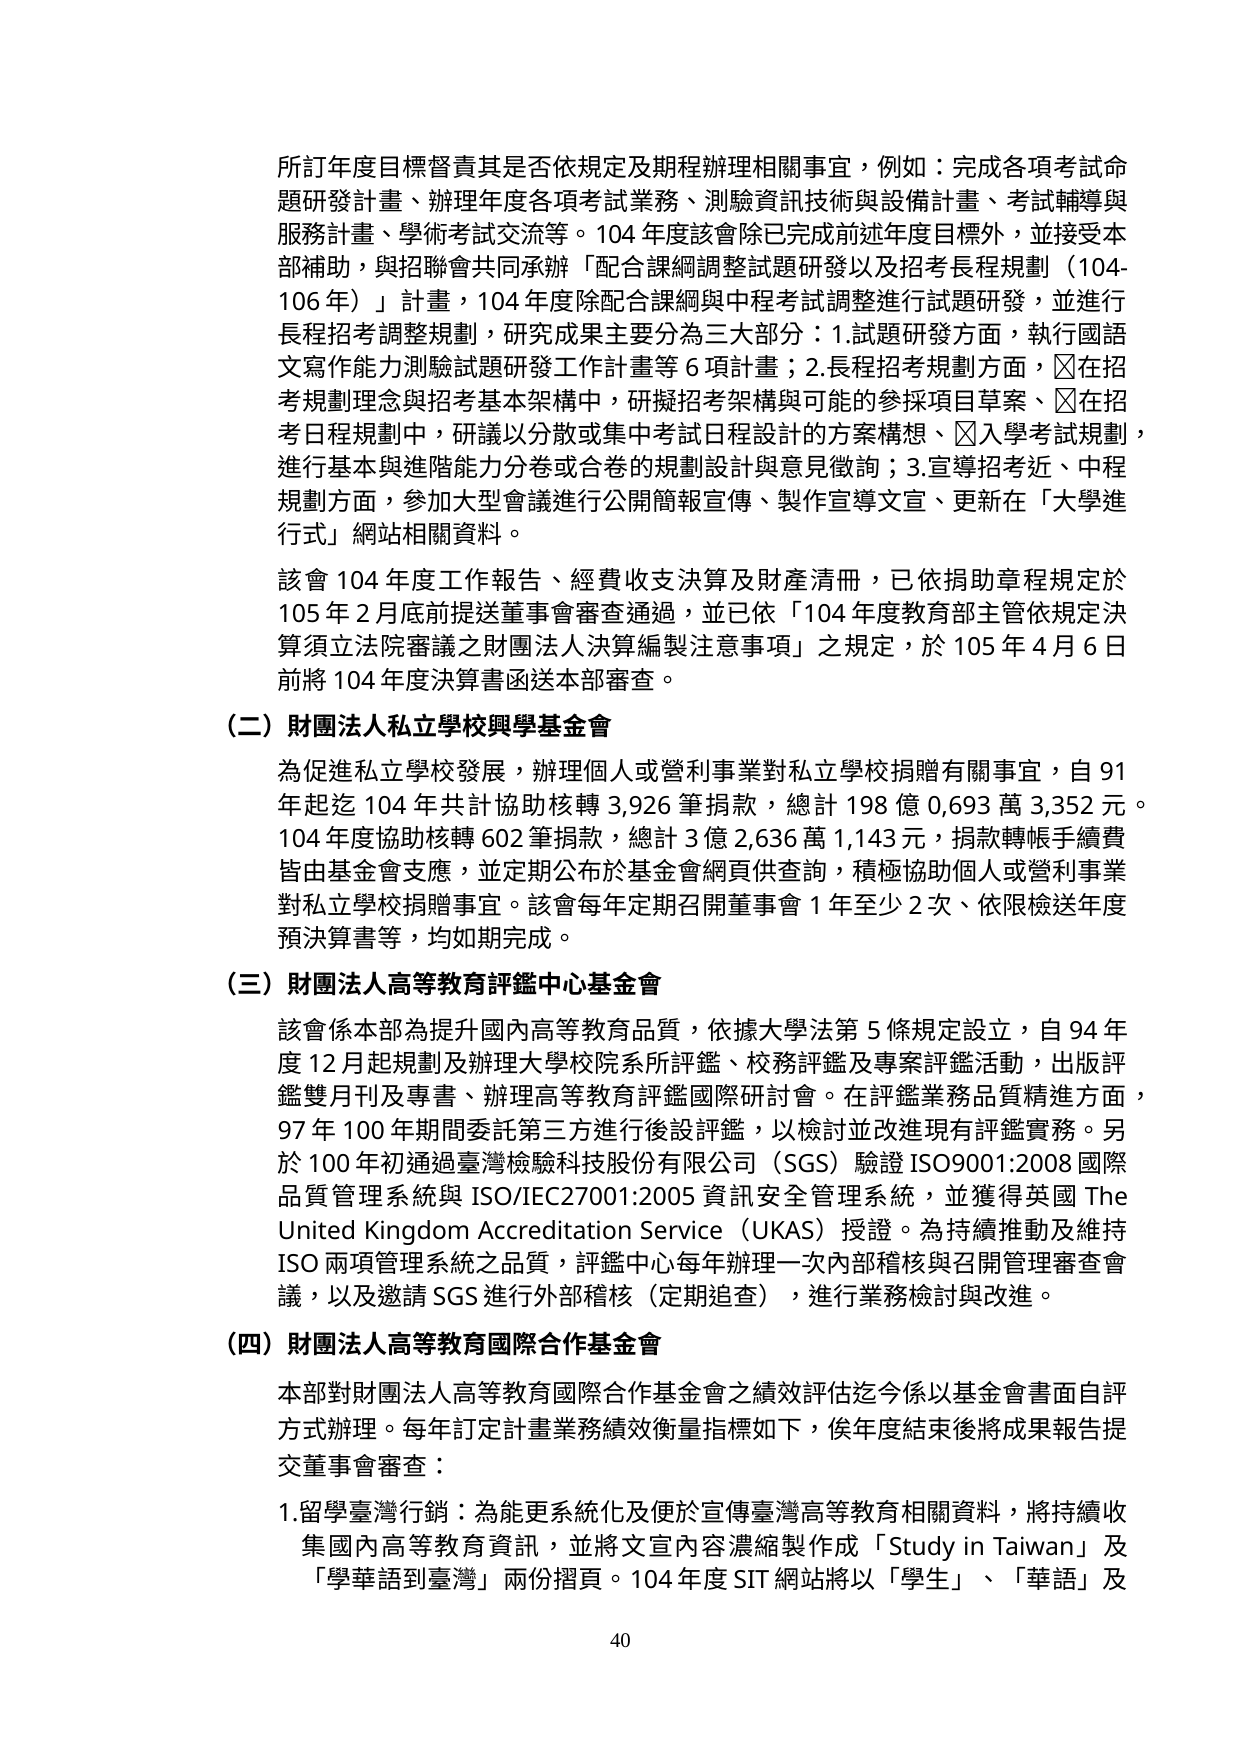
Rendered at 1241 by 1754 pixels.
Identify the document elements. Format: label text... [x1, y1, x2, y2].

list 為促進私立學校發展，辦理個人或營利事業對私立學校捐贈有關事宜，自91年起迄104年共計協助核轉3,926筆捐款，總計198億0,693萬3,352元。104年度協助核轉602筆捐款，總計3億2,636萬1,143元，捐款轉帳手續費皆由基金會支應，並定期公布於基金會網頁供查詢，積極協助個人或營利事業對私立學校捐贈事宜。該會每年定期召開董事會1年至少2次、依限檢送年度預決算書等，均如期完成。 [277, 754, 1128, 954]
list 該會係本部為提升國內高等教育品質，依據大學法第5條規定設立，自94年度12月起規劃及辦理大學校院系所評鑑、校務評鑑及專案評鑑活動，出版評鑑雙月刊及專書、辦理高等教育評鑑國際研討會。在評鑑業務品質精進方面，97年100年期間委託第三方進行後設評鑑，以檢討並改進現有評鑑實務。另於100年初通過臺灣檢驗科技股份有限公司（SGS）驗證ISO9001:2008國際品質管理系統與ISO/IEC27001:2005資訊安全管理系統，並獲得英國The United Kingdom Accreditation Service（UKAS）授證。為持續推動及維持ISO兩項管理系統之品質，評鑑中心每年辦理一次內部稽核與召開管理審查會議，以及邀請SGS進行外部稽核（定期追查），進行業務檢討與改進。 [277, 1012, 1128, 1312]
list 該會104年度工作報告、經費收支決算及財產清冊，已依捐助章程規定於105年2月底前提送董事會審查通過，並已依「104年度教育部主管依規定決算須立法院審議之財團法人決算編製注意事項」之規定，於105年4月6日前將104年度決算書函送本部審查。 [277, 562, 1128, 696]
list 財團法人高等教育評鑑中心基金會 [212, 967, 1128, 1000]
list 留學臺灣行銷：為能更系統化及便於宣傳臺灣高等教育相關資料，將持續收集國內高等教育資訊，並將文宣內容濃縮製作成「Study in Taiwan」及「學華語到臺灣」兩份摺頁。104年度SIT網站將以「學生」、「華語」及 [277, 1495, 1128, 1595]
list 財團法人私立學校興學基金會 [212, 708, 1128, 742]
text 本部對財團法人高等教育國際合作基金會之績效評估迄今係以基金會書面自評方式辦理。每年訂定計畫業務績效衡量指標如下，俟年度結束後將成果報告提交董事會審查： [277, 1374, 1128, 1482]
list 財團法人高等教育國際合作基金會 [212, 1325, 1128, 1361]
list 該會係以從事研究並改進大學入學之制度與命題技術為設立宗旨，本部依該會所訂年度目標督責其是否依規定及期程辦理相關事宜，例如：完成各項考試命題研發計畫、辦理年度各項考試業務、測驗資訊技術與設備計畫、考試輔導與服務計畫、學術考試交流等。104年度該會除已完成前述年度目標外，並接受本部補助，與招聯會共同承辦「配合課綱調整試題研發以及招考長程規劃（104-106年）」計畫，104年度除配合課綱與中程考試調整進行試題研發，並進行長程招考調整規劃，研究成果主要分為三大部分：1.試題研發方面，執行國語文寫作能力測驗試題研發工作計畫等6項計畫；2.長程招考規劃方面，在招考規劃理念與招考基本架構中，研擬招考架構與可能的參採項目草案、在招考日程規劃中，研議以分散或集中考試日程設計的方案構想、入學考試規劃，進行基本與進階能力分卷或合卷的規劃設計與意見徵詢；3.宣導招考近、中程規劃方面，參加大型會議進行公開簡報宣傳、製作宣導文宣、更新在「大學進行式」網站相關資料。 [277, 150, 1128, 550]
